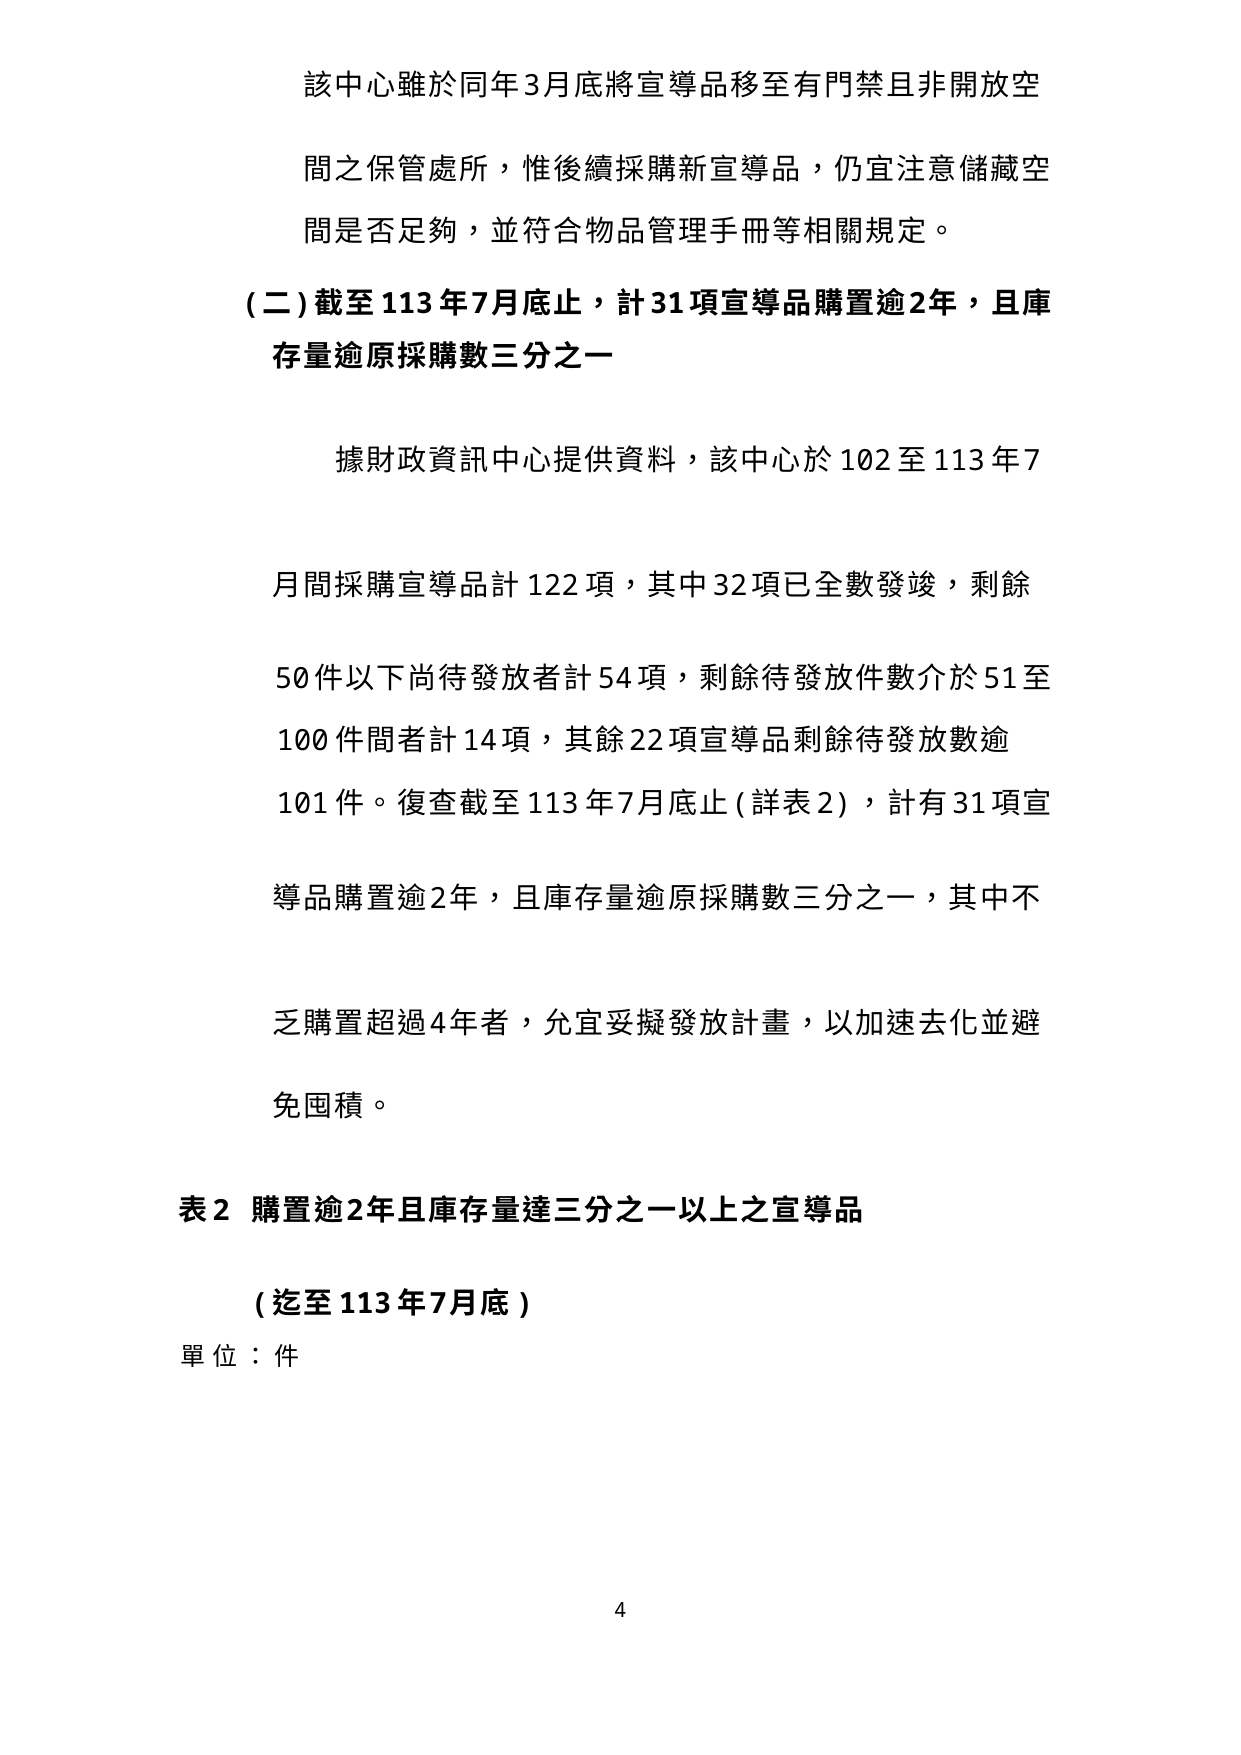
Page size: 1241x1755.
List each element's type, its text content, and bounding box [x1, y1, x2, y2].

text 據財政資訊中心提供資料，該中心於102至113年7月間採購宣導品計122項，其中32項已全數發竣，剩餘50件以下尚待發放者計54項，剩餘待發放件數介於51至100件間者計14項，其餘22項宣導品剩餘待發放數逾101件。復查截至113年7月底止(詳表2)，計有31項宣導品購置逾2年，且庫存量逾原採購數三分之一，其中不乏購置超過4年者，允宜妥擬發放計畫，以加速去化並避免囤積。 [266, 375, 1063, 1125]
text 該中心雖於同年3月底將宣導品移至有門禁且非開放空間之保管處所，惟後續採購新宣導品，仍宜注意儲藏空間是否足夠，並符合物品管理手冊等相關規定。 [266, 0, 1063, 250]
text (二)截至113年7月底止，計31項宣導品購置逾2年，且庫存量逾原採購數三分之一 [236, 250, 1063, 375]
text 表2 購置逾2年且庫存量達三分之一以上之宣導品 [177, 1125, 1063, 1250]
text (迄至113年7月底) 單位：件 [177, 1250, 1063, 1375]
